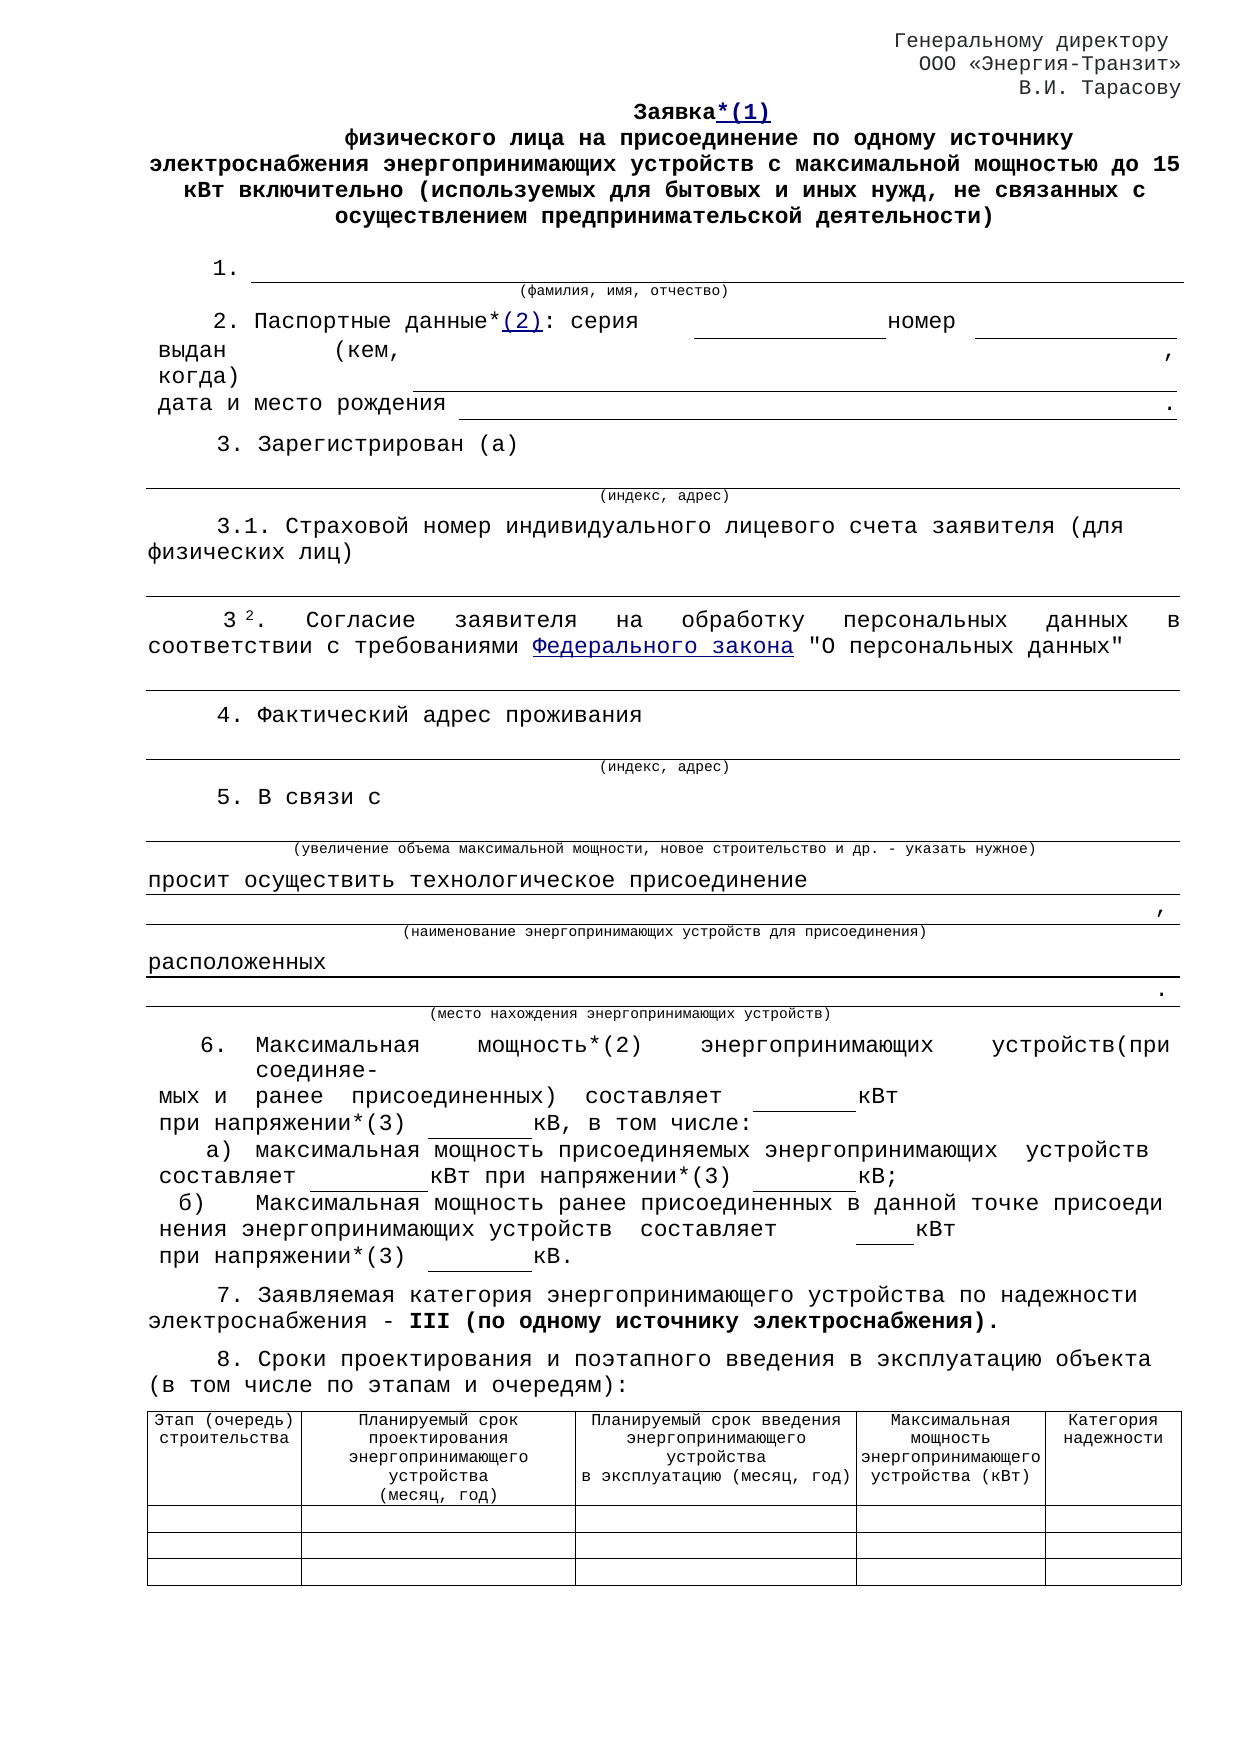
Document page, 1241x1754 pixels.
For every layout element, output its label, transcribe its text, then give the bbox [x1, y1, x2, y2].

table_header Планируемый срок введения энергопринимающего устройства в эксплуатацию (месяц, год) [576, 1412, 856, 1505]
table_header [694, 309, 886, 338]
text 3. Зарегистрирован (а) [148, 432, 1181, 458]
table_header [251, 256, 1184, 282]
text 8. Сроки проектирования и поэтапного введения в эксплуатацию объекта [148, 1347, 1181, 1373]
table_cell при напряжении*(3) [148, 1111, 428, 1138]
table_header Этап (очередь) строительства [148, 1412, 301, 1505]
table_cell [1046, 1506, 1181, 1532]
text (фамилия, имя, отчество) [148, 283, 1181, 309]
table_header Максимальная мощность энергопринимающего устройства (кВт) [857, 1412, 1045, 1505]
text (индекс, адрес) [148, 759, 1181, 785]
table_cell [576, 1559, 856, 1585]
table_header номер [886, 309, 974, 338]
text (наименование энергопринимающих устройств для присоединения) [148, 924, 1181, 950]
table_cell [148, 1559, 301, 1585]
table_cell . [459, 392, 1177, 419]
table_cell [428, 1111, 532, 1138]
table_cell [310, 1165, 428, 1191]
table_cell [857, 1533, 1045, 1558]
table_cell [148, 1533, 301, 1558]
subtitle Заявка*(1) [148, 101, 1181, 126]
table_header 1. [148, 256, 251, 282]
table_cell а) [148, 1138, 244, 1165]
table_header [146, 458, 1179, 487]
text (в том числе по этапам и очередям): [148, 1373, 1181, 1399]
table_cell кВт [914, 1218, 1181, 1243]
text (место нахождения энергопринимающих устройств) [148, 1007, 1181, 1033]
table_cell б) [148, 1191, 244, 1218]
table_cell [576, 1533, 856, 1558]
table_header , [146, 895, 1179, 923]
table_cell дата и место рождения [146, 391, 459, 419]
text В.И. Тарасову [148, 77, 1181, 101]
table_header 6. [148, 1033, 244, 1085]
table_header [975, 309, 1177, 338]
table_header [146, 661, 1179, 690]
text расположенных [148, 950, 1181, 976]
table_cell нения энергопринимающих устройств составляет [148, 1218, 856, 1243]
text 3.1. Страховой номер индивидуального лицевого счета заявителя (для [148, 514, 1181, 540]
table_cell [1046, 1559, 1181, 1585]
table_cell мых и ранее присоединенных) составляет [148, 1085, 753, 1111]
table_cell [148, 1506, 301, 1532]
table_cell кВт при напряжении*(3) [428, 1165, 753, 1191]
table_cell [857, 1559, 1045, 1585]
table_cell [856, 1218, 914, 1243]
text 3 2. Согласие заявителя на обработку персональных данных в соответствии с требованиями Федерального закона "О персональных данных" [148, 609, 1181, 661]
table_cell [302, 1506, 575, 1532]
table_cell кВ; [856, 1165, 1181, 1191]
table_cell кВт [856, 1085, 1181, 1111]
text ООО «Энергия-Транзит» [148, 53, 1181, 77]
text 4. Фактический адрес проживания [148, 703, 1181, 729]
table_cell кВ. [532, 1244, 1181, 1271]
table_cell [302, 1559, 575, 1585]
table_header Максимальная мощность*(2) энергопринимающих устройств(при соединяе- [244, 1033, 1181, 1085]
table_cell при напряжении*(3) [148, 1244, 428, 1271]
table_header [146, 729, 1179, 758]
table_header 2. Паспортные данные*(2): серия [146, 309, 694, 338]
text электроснабжения - III (по одному источнику электроснабжения). [148, 1309, 1181, 1335]
table_cell Максимальная мощность ранее присоединенных в данной точке присоеди [244, 1191, 1181, 1218]
table_header Категория надежности [1046, 1412, 1181, 1505]
table_header [146, 811, 1179, 841]
table_header [146, 566, 1179, 596]
table_cell составляет [148, 1165, 310, 1191]
table_cell [1046, 1533, 1181, 1558]
table_cell максимальная мощность присоединяемых энергопринимающих устройств [244, 1138, 1181, 1165]
table_cell [753, 1085, 856, 1111]
text 7. Заявляемая категория энергопринимающего устройства по надежности [148, 1283, 1181, 1309]
table_cell выдан (кем, когда) [146, 338, 413, 391]
table_cell [753, 1165, 856, 1191]
text физических лиц) [148, 540, 1181, 566]
text Генеральному директору [148, 29, 1181, 53]
table_cell [428, 1244, 532, 1271]
subtitle физического лица на присоединение по одному источнику электроснабжения энергопринимающих устройств с максимальной мощностью до 15 кВт включительно (используемых для бытовых и иных нужд, не связанных с осуществлением предпринимательской деятельности) [148, 126, 1181, 230]
text просит осуществить технологическое присоединение [148, 868, 1181, 894]
table_cell [302, 1533, 575, 1558]
text (увеличение объема максимальной мощности, новое строительство и др. - указать нужное) [148, 842, 1181, 868]
table_cell [576, 1506, 856, 1532]
table_header . [146, 978, 1179, 1006]
table_header Планируемый срок проектирования энергопринимающего устройства (месяц, год) [302, 1412, 575, 1505]
text (индекс, адрес) [148, 488, 1181, 514]
table_cell , [413, 338, 1177, 391]
table_cell [857, 1506, 1045, 1532]
text 5. В связи с [148, 785, 1181, 811]
table_cell кВ, в том числе: [532, 1111, 1181, 1138]
